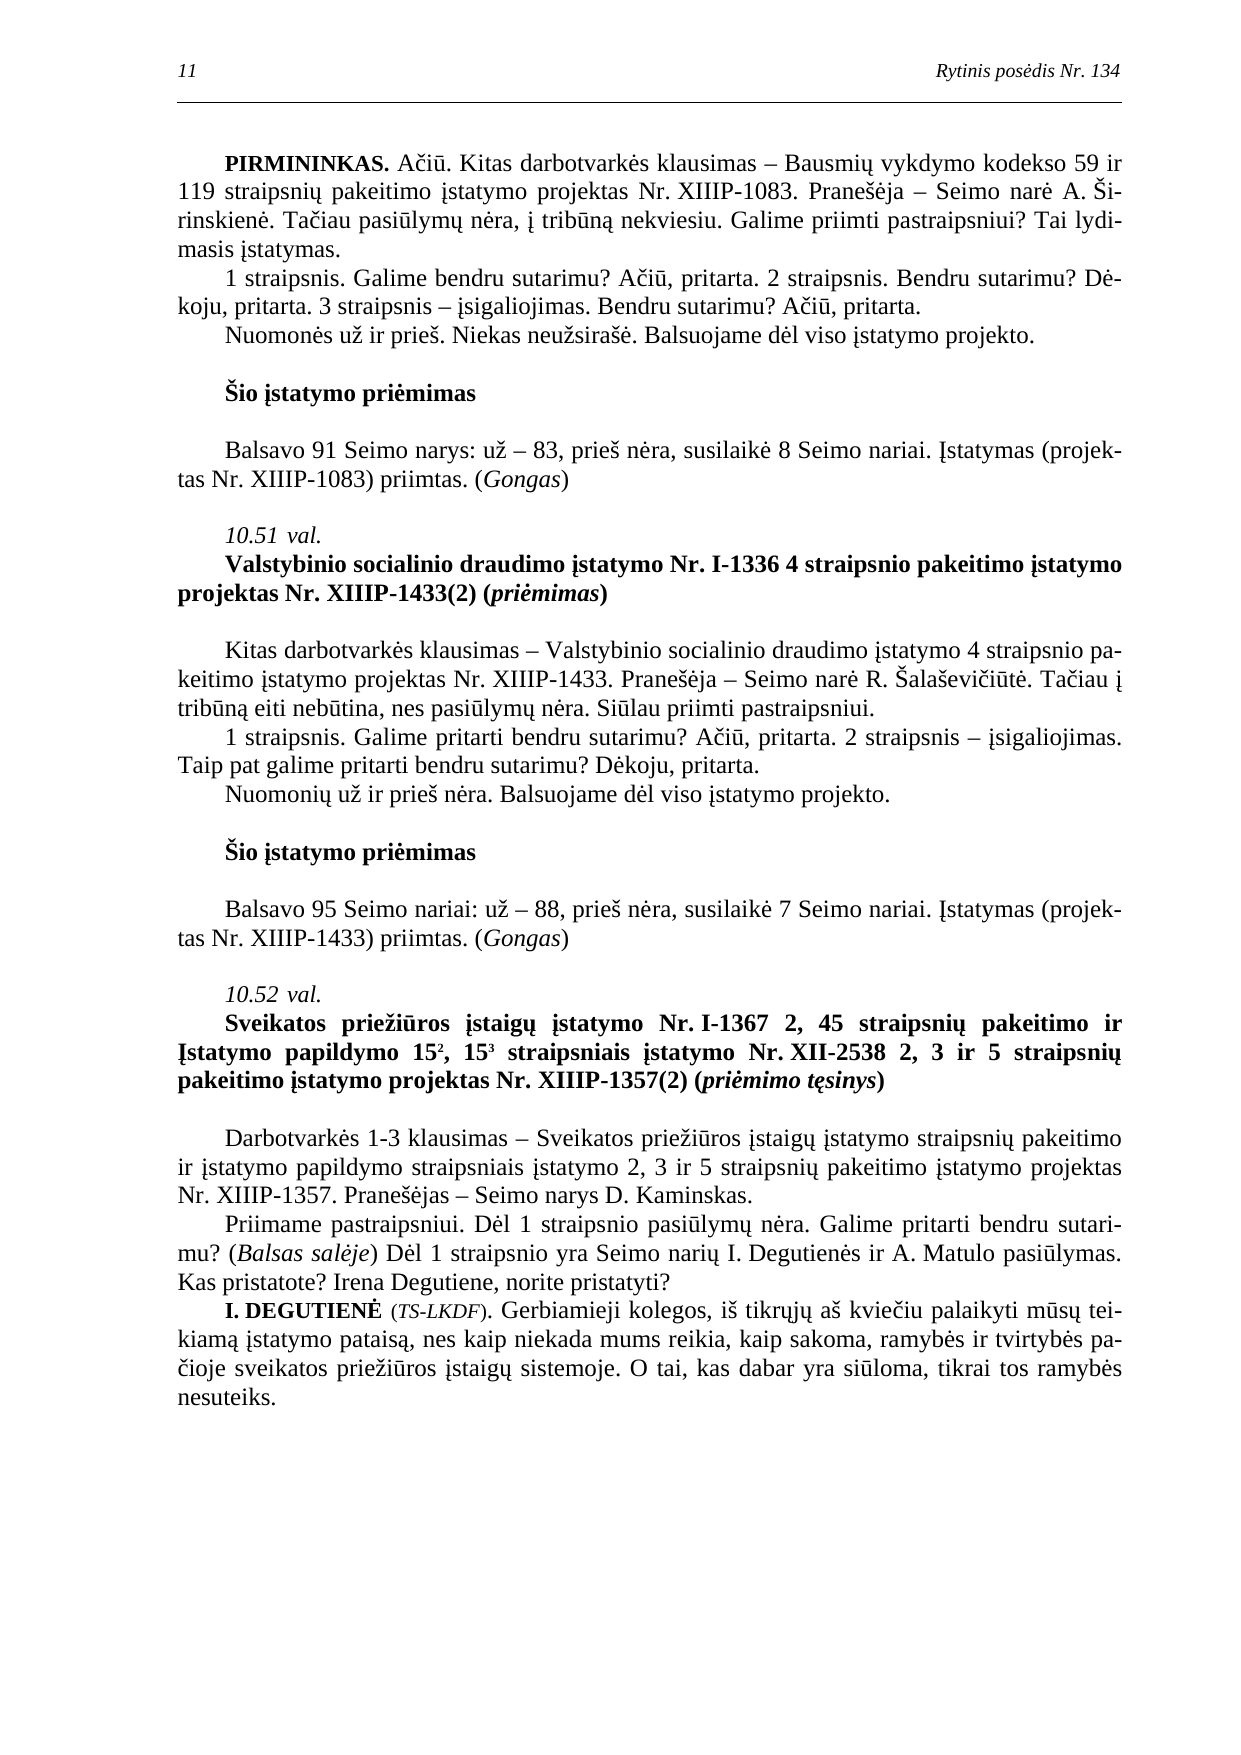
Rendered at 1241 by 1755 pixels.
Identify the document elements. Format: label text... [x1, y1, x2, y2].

text Nuo­mo­nės už ir prieš. Nie­kas ne­už­si­ra­šė. Bal­suo­ja­me dėl vi­so įsta­ty­mo pro­jek­to. [177, 320, 1122, 349]
text 1 straips­nis. Ga­li­me ben­dru su­ta­ri­mu? Ačiū, pri­tar­ta. 2 straips­nis. Ben­dru su­ta­ri­mu? Dė­ko­ju, pri­tar­ta. 3 straips­nis – įsi­ga­lio­ji­mas. Ben­dru su­ta­ri­mu? Ačiū, pri­tar­ta. [177, 263, 1122, 320]
text Šio įsta­ty­mo pri­ėmi­mas [177, 837, 1122, 865]
text Ki­tas dar­bo­tvarkės klau­si­mas – Vals­ty­bi­nio so­cia­li­nio drau­di­mo įsta­ty­mo 4 straips­nio pa­kei­ti­mo įsta­ty­mo pro­jek­tas Nr. XIIIP-1433. Pra­ne­šė­ja – Sei­mo na­rė R. Ša­la­še­vi­čiū­tė. Ta­čiau į tri­bū­ną ei­ti ne­bū­ti­na, nes pa­siū­ly­mų nė­ra. Siū­lau pri­im­ti pa­straips­niui. [177, 635, 1122, 722]
text Bal­sa­vo 91 Sei­mo na­rys: už – 83, prieš nė­ra, su­si­lai­kė 8 Sei­mo na­riai. Įsta­ty­mas (pro­jek­tas Nr. XIIIP-1083) pri­im­tas. (Gon­gas) [177, 435, 1122, 493]
text Vals­ty­bi­nio so­cia­li­nio drau­di­mo įsta­ty­mo Nr. I-1336 4 straips­nio pa­kei­ti­mo įsta­ty­mo pro­jek­tas Nr. XIIIP-1433(2) (pri­ėmi­mas) [177, 549, 1122, 607]
text 10.51 val. [224, 521, 1122, 549]
text Pri­ima­me pa­straips­niui. Dėl 1 straips­nio pa­siū­ly­mų nė­ra. Ga­li­me pri­tar­ti ben­dru su­ta­ri­mu? (Bal­sas sa­lė­je) Dėl 1 straips­nio yra Sei­mo na­rių I. De­gu­tie­nės ir A. Ma­tu­lo pa­siū­ly­mas. Kas pri­sta­to­te? Ire­na De­gu­tie­ne, no­ri­te pri­sta­ty­ti? [177, 1209, 1122, 1295]
text Bal­sa­vo 95 Sei­mo na­riai: už – 88, prieš nė­ra, su­si­lai­kė 7 Sei­mo na­riai. Įsta­ty­mas (pro­jek­tas Nr. XIIIP-1433) pri­im­tas. (Gon­gas) [177, 894, 1122, 952]
text 1 straips­nis. Ga­li­me pri­tar­ti ben­dru su­ta­ri­mu? Ačiū, pri­tar­ta. 2 straips­nis – įsi­ga­lio­ji­mas. Taip pat ga­li­me pri­tar­ti ben­dru su­ta­ri­mu? Dė­ko­ju, pri­tar­ta. [177, 722, 1122, 779]
text Svei­ka­tos prie­žiū­ros įstai­gų įsta­ty­mo Nr. I-1367 2, 45 straips­nių pa­kei­ti­mo ir Įstatymo pa­pil­dy­mo 152, 153 straips­niais įsta­ty­mo Nr. XII-2538 2, 3 ir 5 straips­nių pakeiti­mo įsta­ty­mo pro­jek­tas Nr. XIIIP-1357(2) (pri­ėmi­mo tęsinys) [177, 1008, 1122, 1094]
text Dar­bo­tvarkės 1-3 klau­si­mas – Svei­ka­tos prie­žiū­ros įstai­gų įsta­ty­mo straips­nių pa­kei­ti­mo ir įsta­ty­mo pa­pil­dy­mo straips­niais įsta­ty­mo 2, 3 ir 5 straips­nių pa­kei­ti­mo įsta­ty­mo pro­jek­tas Nr. XIIIP-1357. Pra­ne­šė­jas – Sei­mo na­rys D. Ka­mins­kas. [177, 1123, 1122, 1209]
text PIRMININKAS. Ačiū. Ki­tas dar­bo­tvarkės klau­si­mas – Baus­mių vyk­dy­mo ko­dek­so 59 ir 119 straips­nių pa­kei­ti­mo įsta­ty­mo pro­jek­tas Nr. XIIIP-1083. Pra­ne­šė­ja – Sei­mo na­rė A. Ši­rins­kie­nė. Ta­čiau pa­siū­ly­mų nė­ra, į tri­bū­ną ne­kvie­siu. Ga­li­me pri­im­ti pa­straips­niui? Tai ly­di­ma­sis įsta­ty­mas. [177, 148, 1122, 263]
text Šio įsta­ty­mo pri­ėmi­mas [177, 378, 1122, 406]
text 10.52 val. [224, 980, 1122, 1008]
text Nuo­mo­nių už ir prieš nė­ra. Bal­suo­ja­me dėl vi­so įsta­ty­mo pro­jek­to. [177, 779, 1122, 808]
text I. DEGUTIENĖ (TS-LKDF). Ger­bia­mie­ji ko­le­gos, iš tik­rų­jų aš kvie­čiu pa­lai­ky­ti mū­sų tei­kia­mą įsta­ty­mo pa­tai­są, nes kaip nie­ka­da mums rei­kia, kaip sa­ko­ma, ra­my­bės ir tvir­ty­bės pa­čio­je svei­ka­tos prie­žiū­ros įstai­gų sis­te­mo­je. O tai, kas da­bar yra siū­lo­ma, tik­rai tos ra­my­bės ne­su­teiks. [177, 1295, 1122, 1410]
